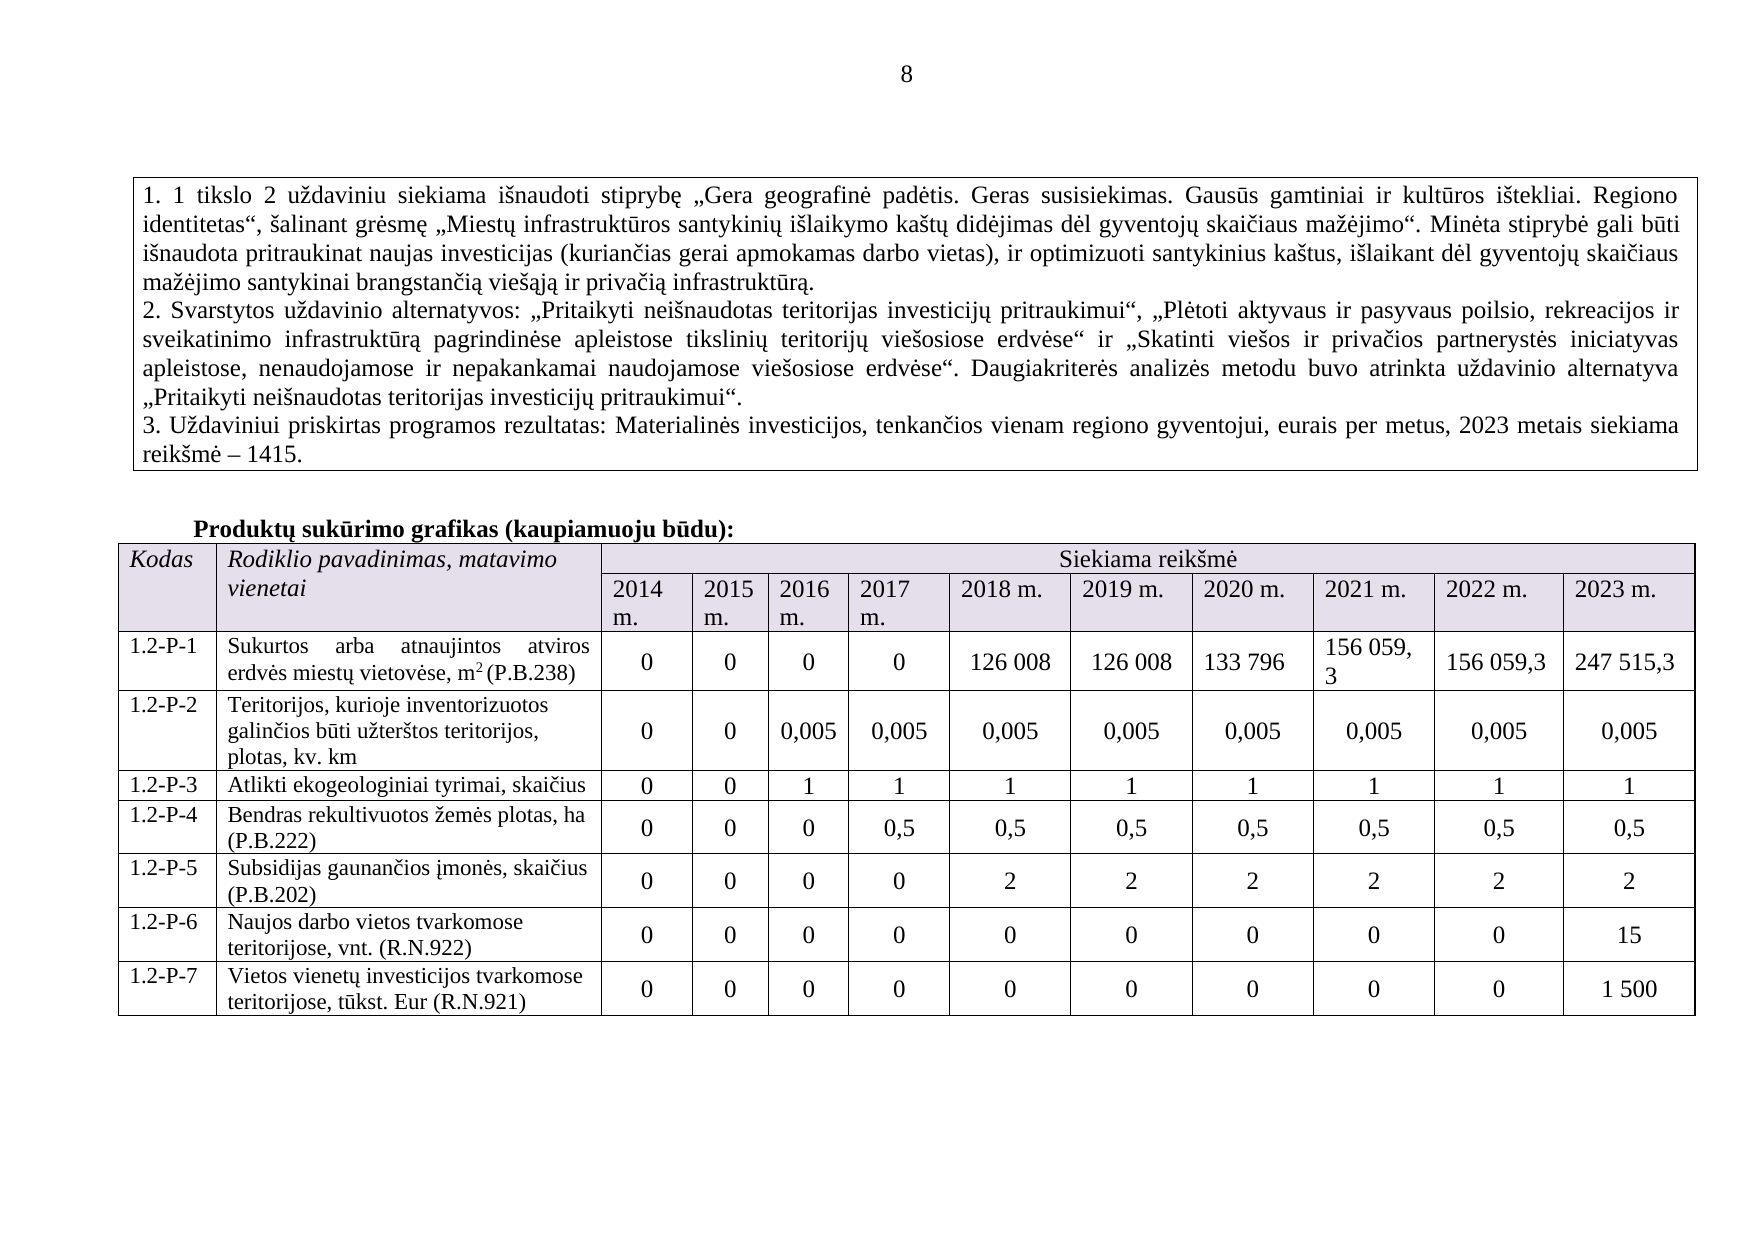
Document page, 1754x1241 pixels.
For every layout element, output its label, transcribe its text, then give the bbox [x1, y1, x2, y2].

text 1. 1 tikslo 2 uždaviniu siekiama išnaudoti stiprybę „Gera geografinė padėtis. Geras susisiekimas. Gausūs gamtiniai ir kultūros ištekliai. Regiono identitetas“, šalinant grėsmę „Miestų infrastruktūros santykinių išlaikymo kaštų didėjimas dėl gyventojų skaičiaus mažėjimo“. Minėta stiprybė gali būti išnaudota pritraukinat naujas investicijas (kuriančias gerai apmokamas darbo vietas), ir optimizuoti santykinius kaštus, išlaikant dėl gyventojų skaičiaus mažėjimo santykinai brangstančią viešąją ir privačią infrastruktūrą. [134, 178, 1697, 292]
table_cell 2019 m. [1071, 574, 1192, 631]
table_cell 2 [1314, 854, 1434, 907]
table_cell 0 [849, 632, 949, 690]
table_header Siekiama reikšmė [602, 544, 1694, 573]
table_cell 2 [1193, 854, 1313, 907]
text 3. Uždaviniui priskirtas programos rezultatas: Materialinės investicijos, tenkančios vienam regiono gyventojui, eurais per metus, 2023 metais siekiama reikšmė – 1415. [134, 407, 1697, 470]
table_cell 0 [693, 801, 768, 853]
table_cell Subsidijas gaunančios įmonės, skaičius (P.B.202) [217, 854, 601, 907]
table_cell 0 [769, 632, 848, 690]
table_cell 247 515,3 [1564, 632, 1694, 690]
table_cell 15 [1564, 908, 1694, 961]
table_cell 0 [693, 632, 768, 690]
table_cell 0 [693, 771, 768, 799]
table_cell 0 [602, 801, 692, 853]
table_cell 0 [1435, 908, 1563, 961]
table_cell 1.2-P-7 [119, 962, 216, 1014]
table_cell 0 [693, 908, 768, 961]
table_cell 0,005 [1435, 691, 1563, 770]
table_cell 0 [693, 691, 768, 770]
table_cell 1.2-P-4 [119, 801, 216, 853]
table_cell Atlikti ekogeologiniai tyrimai, skaičius [217, 771, 601, 799]
table_cell 0 [950, 962, 1070, 1014]
table_cell 0 [769, 801, 848, 853]
table_cell 0 [1193, 908, 1313, 961]
table_cell 1.2-P-1 [119, 632, 216, 690]
table_cell 0 [1071, 962, 1192, 1014]
table_cell 0 [1314, 962, 1434, 1014]
text Produktų sukūrimo grafikas (kaupiamuoju būdu): [118, 514, 1695, 543]
table_cell 2018 m. [950, 574, 1070, 631]
table_cell 0 [1314, 908, 1434, 961]
table_cell 2014 m. [602, 574, 692, 631]
table_cell 0 [602, 632, 692, 690]
table_cell Teritorijos, kurioje inventorizuotos galinčios būti užterštos teritorijos, plotas, kv. km [217, 691, 601, 770]
table_cell 1 [1314, 771, 1434, 799]
table_cell Sukurtos arba atnaujintos atviros erdvės miestų vietovėse, m2 (P.B.238) [217, 632, 601, 690]
table_cell 0,005 [950, 691, 1070, 770]
table_cell 0 [1193, 962, 1313, 1014]
table_cell 1 [849, 771, 949, 799]
table_cell 1.2-P-5 [119, 854, 216, 907]
table_cell 1.2-P-2 [119, 691, 216, 770]
table_cell 0 [602, 771, 692, 799]
table_cell 1.2-P-6 [119, 908, 216, 961]
table_cell 0,005 [1314, 691, 1434, 770]
table_cell 1 [950, 771, 1070, 799]
table_cell 0 [602, 908, 692, 961]
table_cell Naujos darbo vietos tvarkomose teritorijose, vnt. (R.N.922) [217, 908, 601, 961]
table_header Rodiklio pavadinimas, matavimo vienetai [217, 544, 601, 631]
table_cell 0 [602, 854, 692, 907]
table_cell 0 [602, 691, 692, 770]
table_cell 0,5 [1435, 801, 1563, 853]
table_cell 2020 m. [1193, 574, 1313, 631]
table_cell 1.2-P-3 [119, 771, 216, 799]
table_cell Vietos vienetų investicijos tvarkomose teritorijose, tūkst. Eur (R.N.921) [217, 962, 601, 1014]
table_cell 0 [769, 854, 848, 907]
table_cell 0,5 [1314, 801, 1434, 853]
table_cell 0,005 [1564, 691, 1694, 770]
table_cell 2023 m. [1564, 574, 1694, 631]
table_cell 0 [1071, 908, 1192, 961]
table_cell 0,005 [1071, 691, 1192, 770]
table_cell 0 [849, 908, 949, 961]
table_cell 1 [1435, 771, 1563, 799]
table_cell Bendras rekultivuotos žemės plotas, ha (P.B.222) [217, 801, 601, 853]
table_cell 0 [849, 962, 949, 1014]
table_cell 2016 m. [769, 574, 848, 631]
table_cell 0,005 [1193, 691, 1313, 770]
table_cell 2017 m. [849, 574, 949, 631]
table_cell 1 500 [1564, 962, 1694, 1014]
table_cell 0 [769, 908, 848, 961]
table_cell 126 008 [950, 632, 1070, 690]
table_cell 2 [1071, 854, 1192, 907]
table_cell 1 [1564, 771, 1694, 799]
table_cell 0,5 [1564, 801, 1694, 853]
table_cell 156 059,3 [1314, 632, 1434, 690]
table_cell 2021 m. [1314, 574, 1434, 631]
table_cell 0 [693, 854, 768, 907]
table_cell 133 796 [1193, 632, 1313, 690]
table_cell 2 [1435, 854, 1563, 907]
table_cell 0 [693, 962, 768, 1014]
table_cell 2 [1564, 854, 1694, 907]
table_cell 0 [950, 908, 1070, 961]
table_cell 0,5 [1193, 801, 1313, 853]
table_cell 0,005 [849, 691, 949, 770]
table_cell 0,5 [1071, 801, 1192, 853]
table_cell 0 [602, 962, 692, 1014]
table_cell 126 008 [1071, 632, 1192, 690]
text 2. Svarstytos uždavinio alternatyvos: „Pritaikyti neišnaudotas teritorijas investicijų pritraukimui“, „Plėtoti aktyvaus ir pasyvaus poilsio, rekreacijos ir sveikatinimo infrastruktūrą pagrindinėse apleistose tikslinių teritorijų viešosiose erdvėse“ ir „Skatinti viešos ir privačios partnerystės iniciatyvas apleistose, nenaudojamose ir nepakankamai naudojamose viešosiose erdvėse“. Daugiakriterės analizės metodu buvo atrinkta uždavinio alternatyva „Pritaikyti neišnaudotas teritorijas investicijų pritraukimui“. [134, 292, 1697, 407]
table_cell 156 059,3 [1435, 632, 1563, 690]
table_cell 2 [950, 854, 1070, 907]
table_cell 0,5 [950, 801, 1070, 853]
table_cell 0 [849, 854, 949, 907]
table_cell 0 [1435, 962, 1563, 1014]
table_cell 1 [1193, 771, 1313, 799]
table_cell 0,005 [769, 691, 848, 770]
table_cell 1 [769, 771, 848, 799]
table_cell 2022 m. [1435, 574, 1563, 631]
table_cell 2015 m. [693, 574, 768, 631]
table_header Kodas [119, 544, 216, 631]
table_cell 0 [769, 962, 848, 1014]
table_cell 1 [1071, 771, 1192, 799]
table_cell 0,5 [849, 801, 949, 853]
